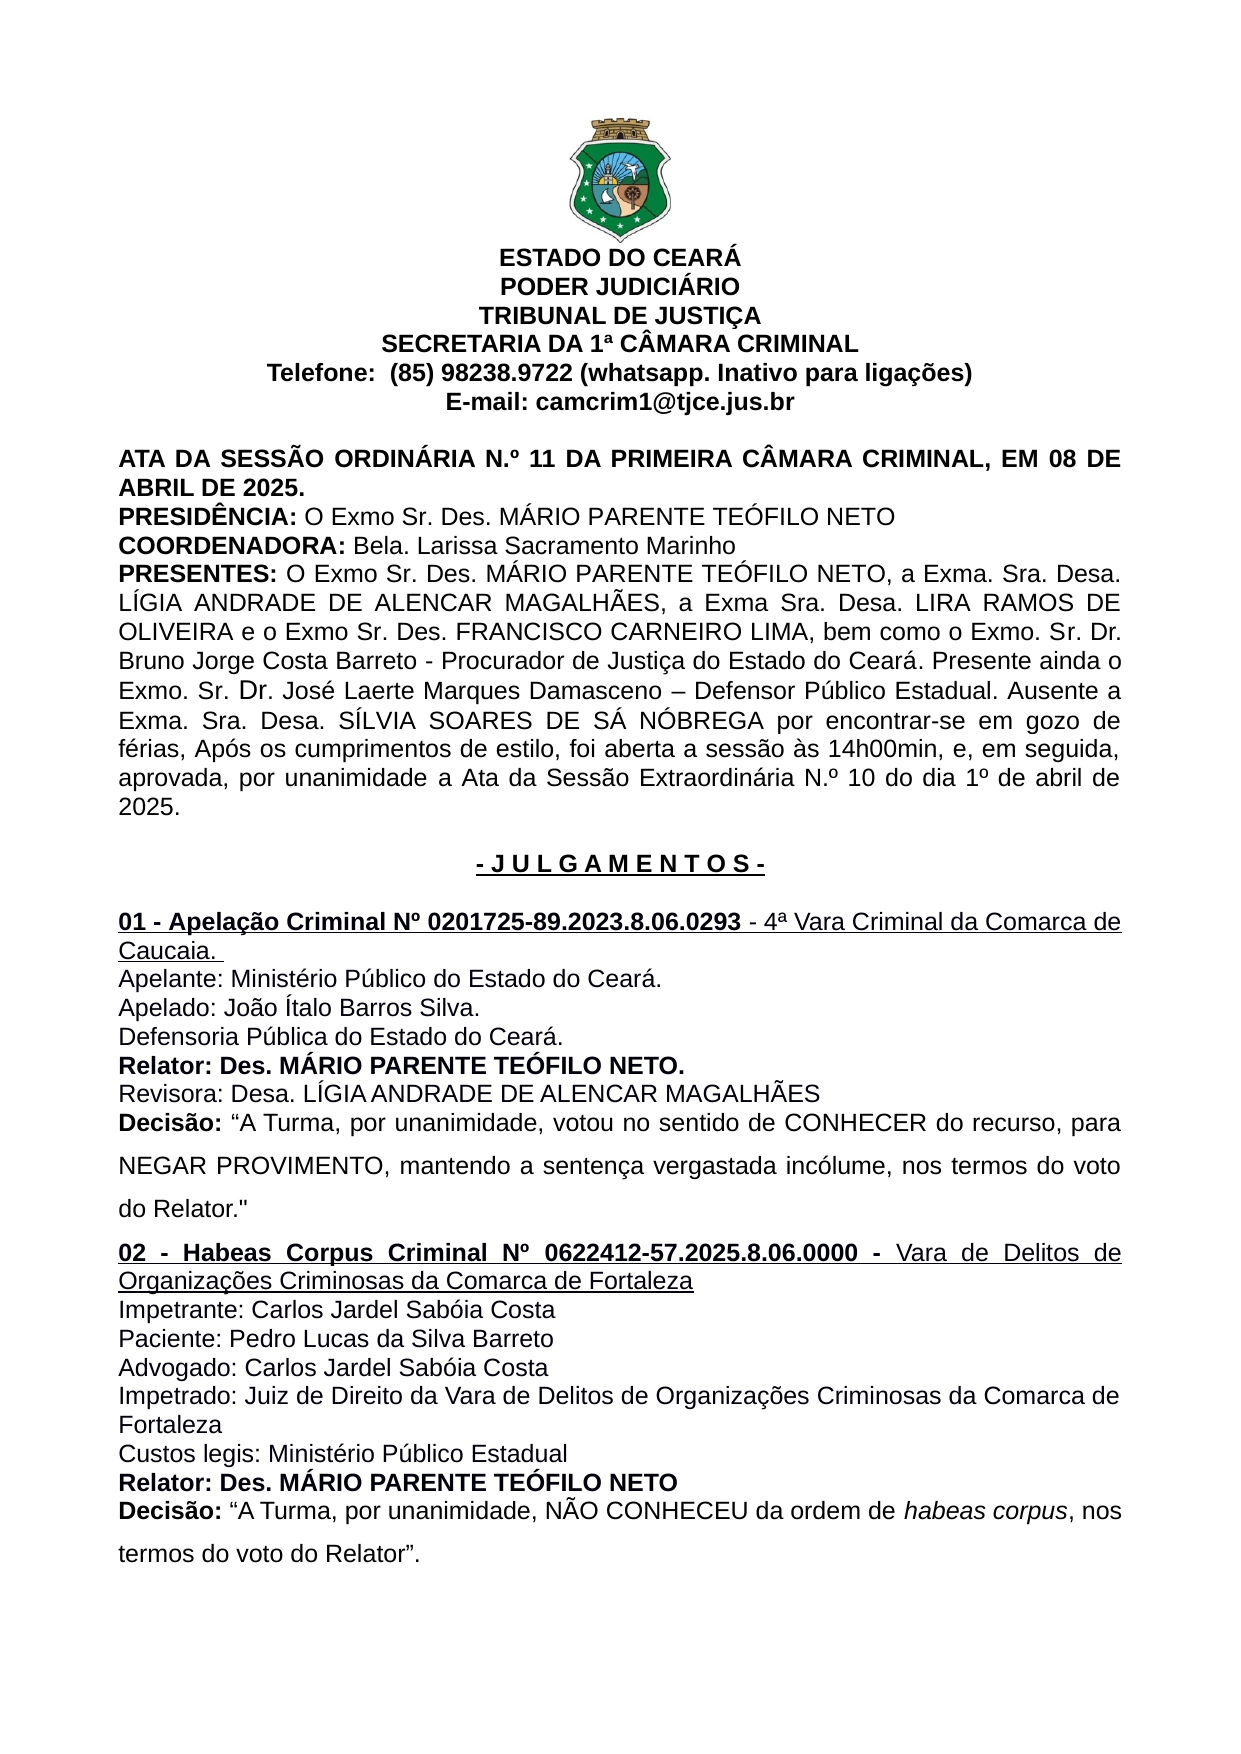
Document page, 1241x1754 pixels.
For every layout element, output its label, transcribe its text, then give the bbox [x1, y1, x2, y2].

text 02 - Habeas Corpus Criminal Nº 0622412-57.2025.8.06.0000 - Vara de Delitos de [118, 1237, 1122, 1263]
text Custos legis: Ministério Público Estadual [118, 1439, 1122, 1467]
text - J U L G A M E N T O S - [118, 849, 1122, 878]
text Impetrante: Carlos Jardel Sabóia Costa [118, 1295, 1122, 1324]
text Apelante: Ministério Público do Estado do Ceará. [118, 964, 1122, 993]
text Relator: Des. MÁRIO PARENTE TEÓFILO NETO. [118, 1051, 1122, 1079]
text Revisora: Desa. LÍGIA ANDRADE DE ALENCAR MAGALHÃES [118, 1079, 1122, 1108]
text 01 - Apelação Criminal Nº 0201725-89.2023.8.06.0293 - 4ª Vara Criminal da Comarca de [118, 907, 1122, 932]
text Decisão: “A Turma, por unanimidade, votou no sentido de CONHECER do recurso, para NEGAR PROVIMENTO, mantendo a sentença vergastada incólume, nos termos do voto do Relator." [118, 1108, 1122, 1223]
text Organizações Criminosas da Comarca de Fortaleza [118, 1264, 1122, 1295]
text Impetrado: Juiz de Direito da Vara de Delitos de Organizações Criminosas da Comarca de Fortaleza [118, 1381, 1122, 1439]
text ESTADO DO CEARÁ [118, 243, 1122, 272]
text COORDENADORA: Bela. Larissa Sacramento Marinho [118, 531, 1122, 559]
text Paciente: Pedro Lucas da Silva Barreto [118, 1324, 1122, 1352]
text Relator: Des. MÁRIO PARENTE TEÓFILO NETO [118, 1467, 1122, 1496]
text Advogado: Carlos Jardel Sabóia Costa [118, 1352, 1122, 1381]
picture [569, 118, 671, 244]
text TRIBUNAL DE JUSTIÇA [118, 301, 1122, 329]
text PODER JUDICIÁRIO [118, 272, 1122, 301]
text PRESENTES: O Exmo Sr. Des. MÁRIO PARENTE TEÓFILO NETO, a Exma. Sra. Desa. LÍGIA ANDRADE DE ALENCAR MAGALHÃES, a Exma Sra. Desa. LIRA RAMOS DE OLIVEIRA e o Exmo Sr. Des. FRANCISCO CARNEIRO LIMA, bem como o Exmo. Sr. Dr. Bruno Jorge Costa Barreto - Procurador de Justiça do Estado do Ceará. Presente ainda o Exmo. Sr. Dr. José Laerte Marques Damasceno – Defensor Público Estadual. Ausente a Exma. Sra. Desa. SÍLVIA SOARES DE SÁ NÓBREGA por encontrar-se em gozo de férias, Após os cumprimentos de estilo, foi aberta a sessão às 14h00min, e, em seguida, aprovada, por unanimidade a Ata da Sessão Extraordinária N.º 10 do dia 1º de abril de 2025. [118, 559, 1122, 821]
text Defensoria Pública do Estado do Ceará. [118, 1022, 1122, 1051]
text SECRETARIA DA 1ª CÂMARA CRIMINAL [118, 329, 1122, 358]
text ATA DA SESSÃO ORDINÁRIA N.º 11 DA PRIMEIRA CÂMARA CRIMINAL, EM 08 DE ABRIL DE 2025. [118, 444, 1122, 502]
text PRESIDÊNCIA: O Exmo Sr. Des. MÁRIO PARENTE TEÓFILO NETO [118, 502, 1122, 531]
text Telefone: (85) 98238.9722 (whatsapp. Inativo para ligações) [118, 358, 1122, 387]
text Caucaia. [118, 933, 1122, 964]
text Apelado: João Ítalo Barros Silva. [118, 993, 1122, 1022]
text Decisão: “A Turma, por unanimidade, NÃO CONHECEU da ordem de habeas corpus, nos termos do voto do Relator”. [118, 1496, 1122, 1568]
text E-mail: camcrim1@tjce.jus.br [118, 387, 1122, 416]
